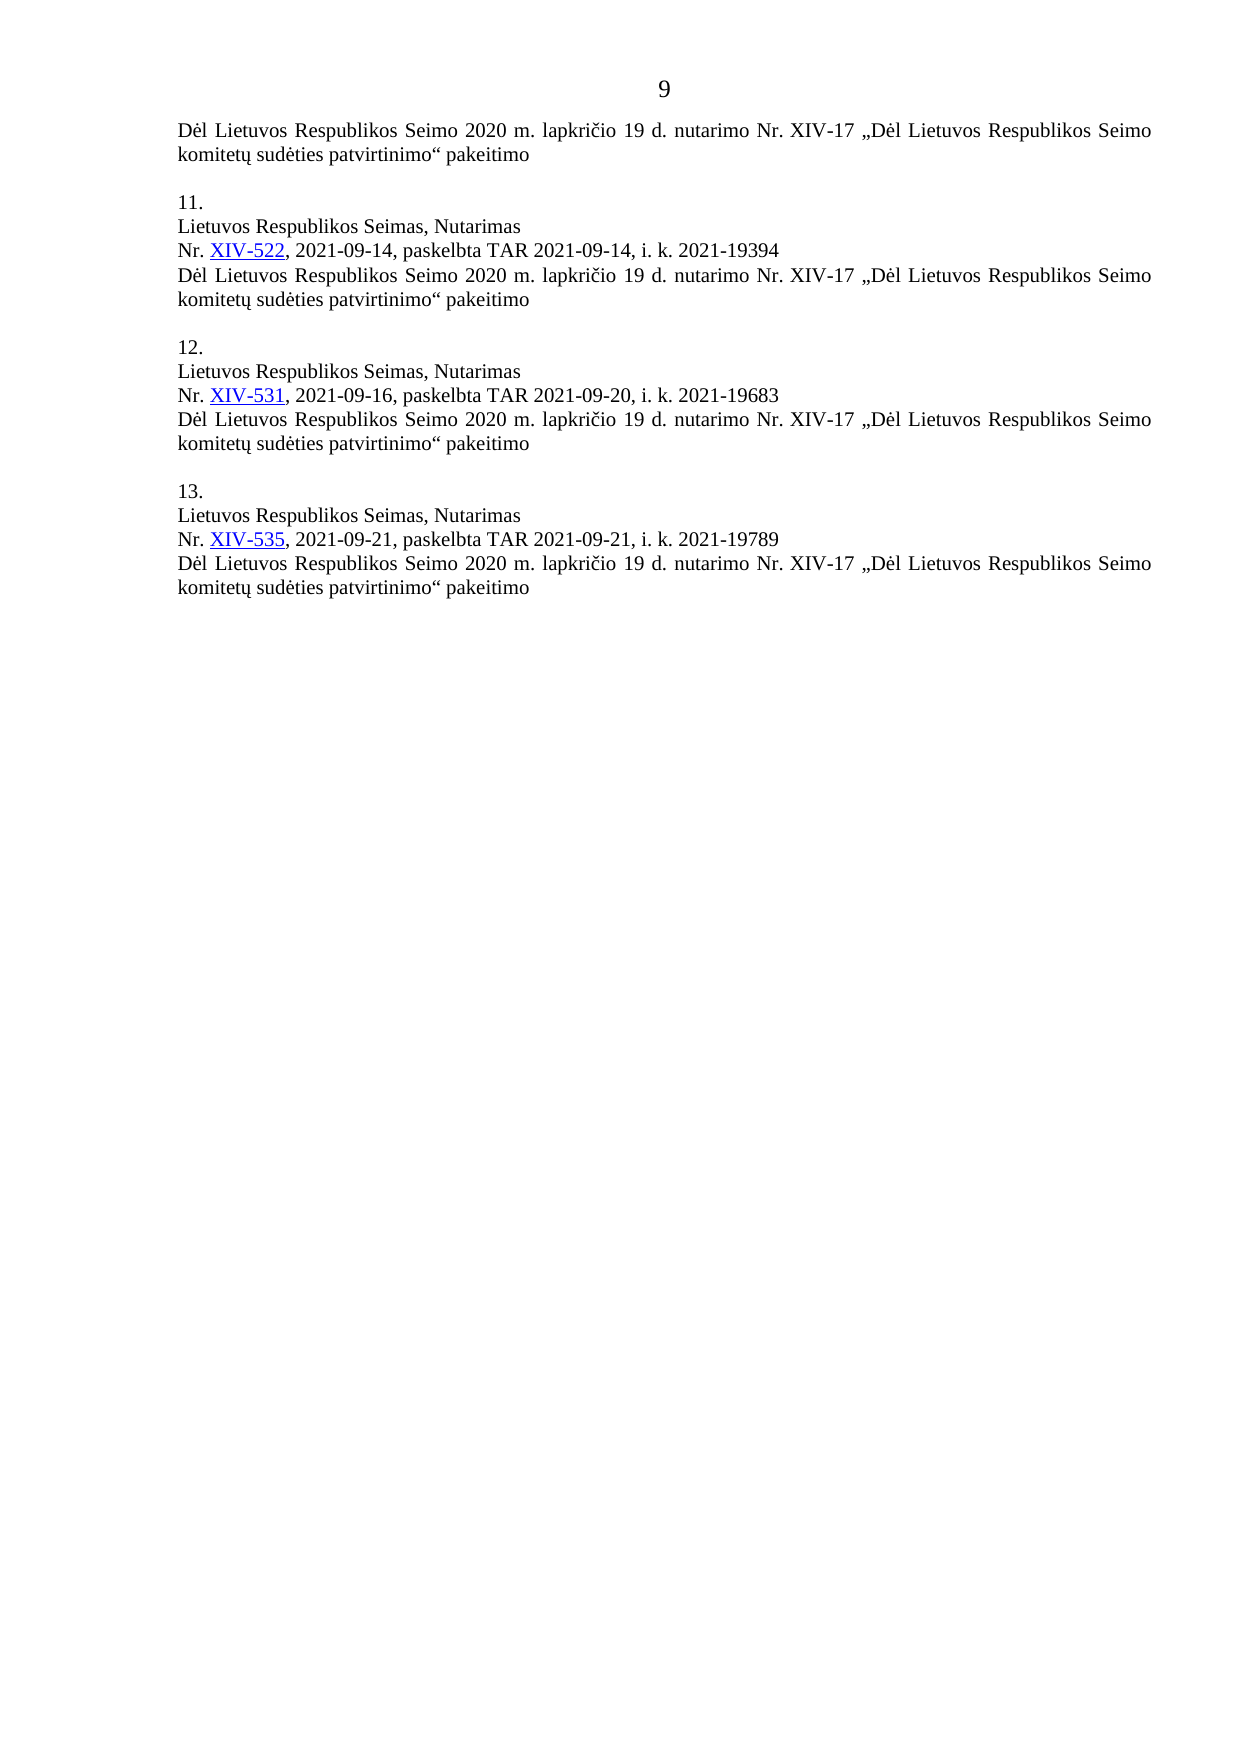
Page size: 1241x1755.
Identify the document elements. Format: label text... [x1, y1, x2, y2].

text Lietuvos Respublikos Seimas, Nutarimas [177, 214, 1152, 238]
text Nr. XIV-522, 2021-09-14, paskelbta TAR 2021-09-14, i. k. 2021-19394 [177, 238, 1152, 262]
text Nr. XIV-531, 2021-09-16, paskelbta TAR 2021-09-20, i. k. 2021-19683 [177, 383, 1152, 407]
text Lietuvos Respublikos Seimas, Nutarimas [177, 503, 1152, 527]
text 13. [177, 479, 1152, 503]
text Lietuvos Respublikos Seimas, Nutarimas [177, 359, 1152, 383]
text Dėl Lietuvos Respublikos Seimo 2020 m. lapkričio 19 d. nutarimo Nr. XIV-17 „Dėl Lietuvos Respublikos Seimo komitetų sudėties patvirtinimo“ pakeitimo [177, 262, 1152, 311]
text Nr. XIV-535, 2021-09-21, paskelbta TAR 2021-09-21, i. k. 2021-19789 [177, 527, 1152, 551]
text 12. [177, 335, 1152, 359]
text Dėl Lietuvos Respublikos Seimo 2020 m. lapkričio 19 d. nutarimo Nr. XIV-17 „Dėl Lietuvos Respublikos Seimo komitetų sudėties patvirtinimo“ pakeitimo [177, 118, 1152, 166]
text Dėl Lietuvos Respublikos Seimo 2020 m. lapkričio 19 d. nutarimo Nr. XIV-17 „Dėl Lietuvos Respublikos Seimo komitetų sudėties patvirtinimo“ pakeitimo [177, 551, 1152, 599]
text Dėl Lietuvos Respublikos Seimo 2020 m. lapkričio 19 d. nutarimo Nr. XIV-17 „Dėl Lietuvos Respublikos Seimo komitetų sudėties patvirtinimo“ pakeitimo [177, 407, 1152, 455]
text 11. [177, 190, 1152, 214]
